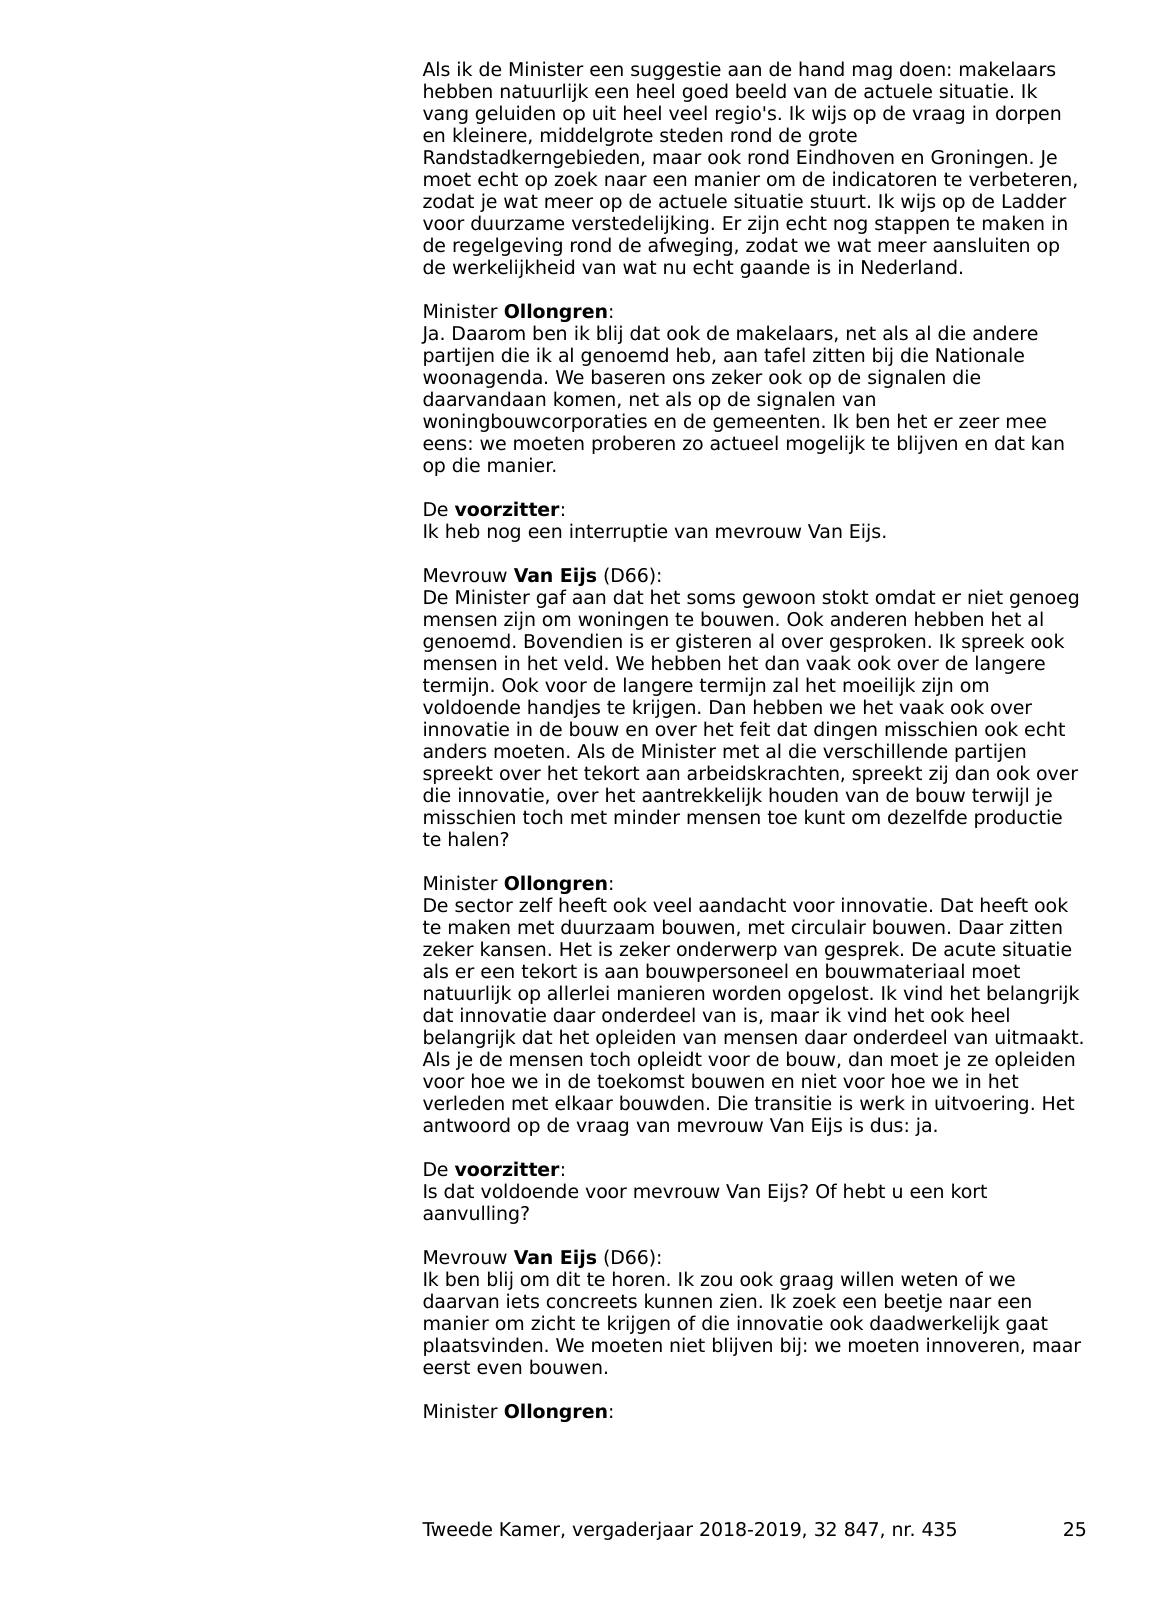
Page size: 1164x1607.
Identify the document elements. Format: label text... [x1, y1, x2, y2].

text Ik ben blij om dit te horen. Ik zou ook graag willen weten of we daarvan iets concreets kunnen zien. Ik zoek een beetje naar een manier om zicht te krijgen of die innovatie ook daadwerkelijk gaat plaatsvinden. We moeten niet blijven bij: we moeten innoveren, maar eerst even bouwen. [422, 1269, 1087, 1379]
text Ja. Daarom ben ik blij dat ook de makelaars, net als al die andere partijen die ik al genoemd heb, aan tafel zitten bij die Nationale woonagenda. We baseren ons zeker ook op de signalen die daarvandaan komen, net als op de signalen van woningbouwcorporaties en de gemeenten. Ik ben het er zeer mee eens: we moeten proberen zo actueel mogelijk te blijven en dat kan op die manier. [422, 323, 1087, 477]
text De voorzitter: [422, 1159, 1087, 1181]
text Minister Ollongren: [422, 873, 1087, 895]
text De Minister gaf aan dat het soms gewoon stokt omdat er niet genoeg mensen zijn om woningen te bouwen. Ook anderen hebben het al genoemd. Bovendien is er gisteren al over gesproken. Ik spreek ook mensen in het veld. We hebben het dan vaak ook over de langere termijn. Ook voor de langere termijn zal het moeilijk zijn om voldoende handjes te krijgen. Dan hebben we het vaak ook over innovatie in de bouw en over het feit dat dingen misschien ook echt anders moeten. Als de Minister met al die verschillende partijen spreekt over het tekort aan arbeidskrachten, spreekt zij dan ook over die innovatie, over het aantrekkelijk houden van de bouw terwijl je misschien toch met minder mensen toe kunt om dezelfde productie te halen? [422, 587, 1087, 851]
text Minister Ollongren: [422, 301, 1087, 323]
text Mevrouw Van Eijs (D66): [422, 565, 1087, 587]
text Als ik de Minister een suggestie aan de hand mag doen: makelaars hebben natuurlijk een heel goed beeld van de actuele situatie. Ik vang geluiden op uit heel veel regio's. Ik wijs op de vraag in dorpen en kleinere, middelgrote steden rond de grote Randstadkerngebieden, maar ook rond Eindhoven en Groningen. Je moet echt op zoek naar een manier om de indicatoren te verbeteren, zodat je wat meer op de actuele situatie stuurt. Ik wijs op de Ladder voor duurzame verstedelijking. Er zijn echt nog stappen te maken in de regelgeving rond de afweging, zodat we wat meer aansluiten op de werkelijkheid van wat nu echt gaande is in Nederland. [422, 59, 1087, 279]
text De sector zelf heeft ook veel aandacht voor innovatie. Dat heeft ook te maken met duurzaam bouwen, met circulair bouwen. Daar zitten zeker kansen. Het is zeker onderwerp van gesprek. De acute situatie als er een tekort is aan bouwpersoneel en bouwmateriaal moet natuurlijk op allerlei manieren worden opgelost. Ik vind het belangrijk dat innovatie daar onderdeel van is, maar ik vind het ook heel belangrijk dat het opleiden van mensen daar onderdeel van uitmaakt. Als je de mensen toch opleidt voor de bouw, dan moet je ze opleiden voor hoe we in de toekomst bouwen en niet voor hoe we in het verleden met elkaar bouwden. Die transitie is werk in uitvoering. Het antwoord op de vraag van mevrouw Van Eijs is dus: ja. [422, 895, 1087, 1137]
text Mevrouw Van Eijs (D66): [422, 1247, 1087, 1269]
text Minister Ollongren: [422, 1401, 1087, 1423]
text Is dat voldoende voor mevrouw Van Eijs? Of hebt u een kort aanvulling? [422, 1181, 1087, 1225]
text De voorzitter: [422, 499, 1087, 521]
text Ik heb nog een interruptie van mevrouw Van Eijs. [422, 521, 1087, 543]
